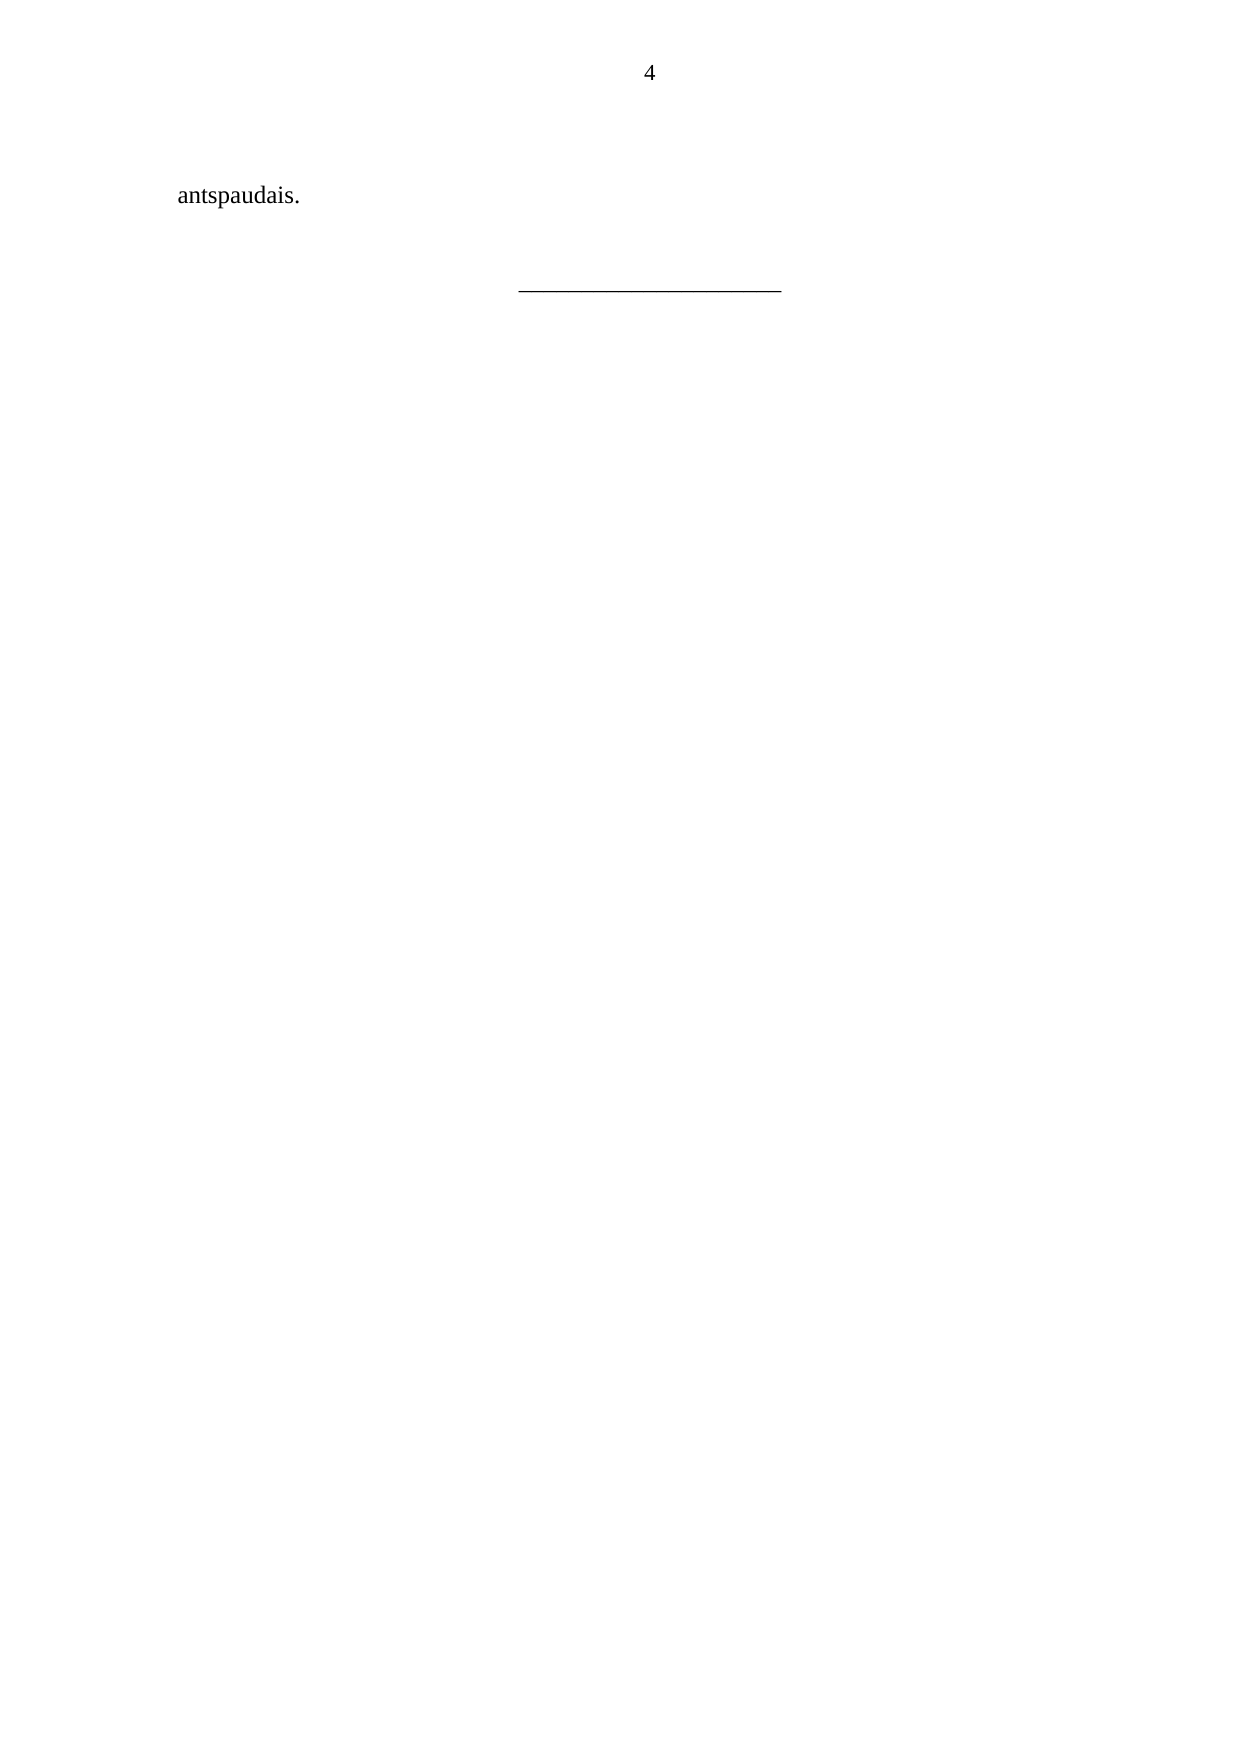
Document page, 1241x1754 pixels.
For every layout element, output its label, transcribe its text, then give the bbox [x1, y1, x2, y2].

text antspaudais. [177, 177, 1122, 208]
text _____________________ [177, 264, 1122, 295]
